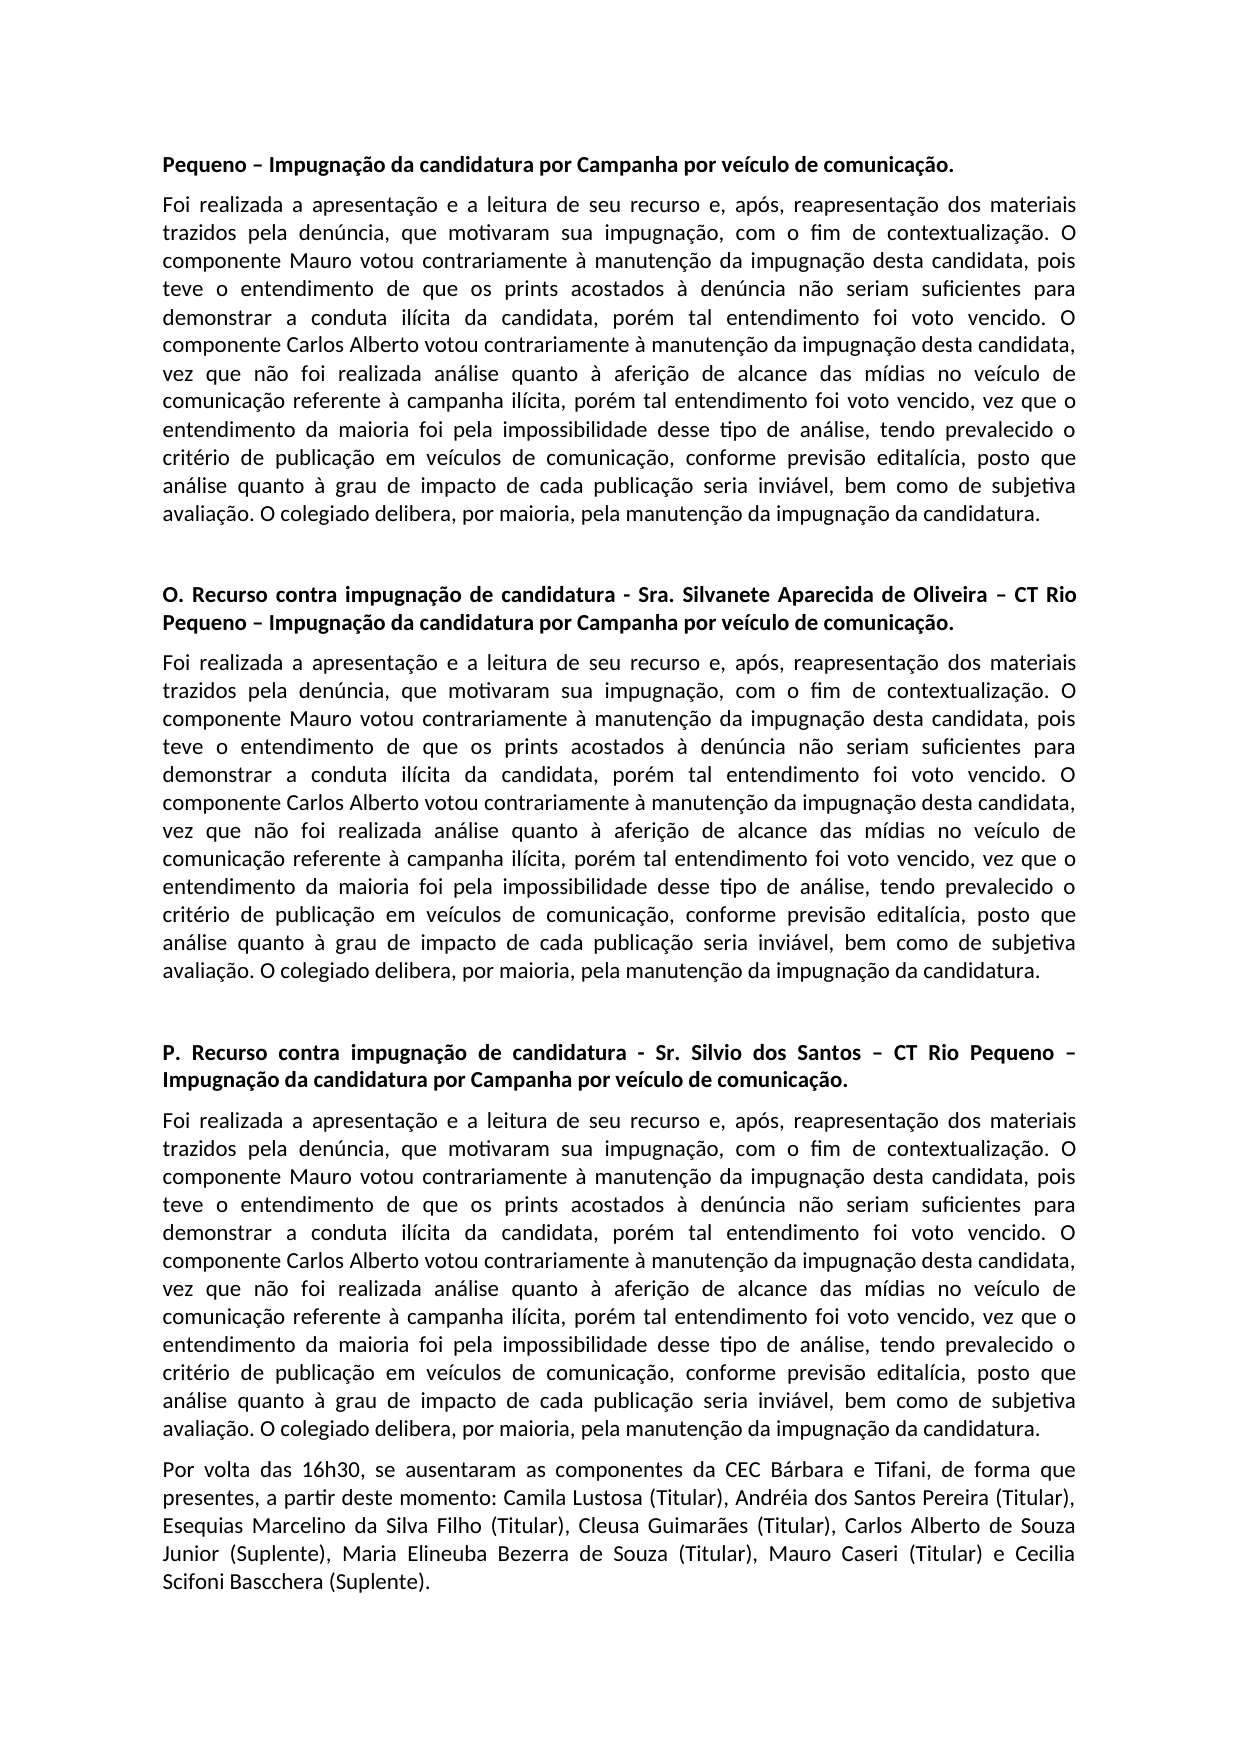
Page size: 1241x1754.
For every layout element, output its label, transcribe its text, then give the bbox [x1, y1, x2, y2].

text Foi realizada a apresentação e a leitura de seu recurso e, após, reapresentação dos materiais trazidos pela denúncia, que motivaram sua impugnação, com o fim de contextualização. O componente Mauro votou contrariamente à manutenção da impugnação desta candidata, pois teve o entendimento de que os prints acostados à denúncia não seriam suficientes para demonstrar a conduta ilícita da candidata, porém tal entendimento foi voto vencido. O componente Carlos Alberto votou contrariamente à manutenção da impugnação desta candidata, vez que não foi realizada análise quanto à aferição de alcance das mídias no veículo de comunicação referente à campanha ilícita, porém tal entendimento foi voto vencido, vez que o entendimento da maioria foi pela impossibilidade desse tipo de análise, tendo prevalecido o critério de publicação em veículos de comunicação, conforme previsão editalícia, posto que análise quanto à grau de impacto de cada publicação seria inviável, bem como de subjetiva avaliação. O colegiado delibera, por maioria, pela manutenção da impugnação da candidatura. [162, 648, 1078, 984]
text Por volta das 16h30, se ausentaram as componentes da CEC Bárbara e Tifani, de forma que presentes, a partir deste momento: Camila Lustosa (Titular), Andréia dos Santos Pereira (Titular), Esequias Marcelino da Silva Filho (Titular), Cleusa Guimarães (Titular), Carlos Alberto de Souza Junior (Suplente), Maria Elineuba Bezerra de Souza (Titular), Mauro Caseri (Titular) e Cecilia Scifoni Bascchera (Suplente). [162, 1455, 1078, 1595]
text Foi realizada a apresentação e a leitura de seu recurso e, após, reapresentação dos materiais trazidos pela denúncia, que motivaram sua impugnação, com o fim de contextualização. O componente Mauro votou contrariamente à manutenção da impugnação desta candidata, pois teve o entendimento de que os prints acostados à denúncia não seriam suficientes para demonstrar a conduta ilícita da candidata, porém tal entendimento foi voto vencido. O componente Carlos Alberto votou contrariamente à manutenção da impugnação desta candidata, vez que não foi realizada análise quanto à aferição de alcance das mídias no veículo de comunicação referente à campanha ilícita, porém tal entendimento foi voto vencido, vez que o entendimento da maioria foi pela impossibilidade desse tipo de análise, tendo prevalecido o critério de publicação em veículos de comunicação, conforme previsão editalícia, posto que análise quanto à grau de impacto de cada publicação seria inviável, bem como de subjetiva avaliação. O colegiado delibera, por maioria, pela manutenção da impugnação da candidatura. [162, 191, 1078, 527]
text P. Recurso contra impugnação de candidatura - Sr. Silvio dos Santos – CT Rio Pequeno – Impugnação da candidatura por Campanha por veículo de comunicação. [162, 1038, 1078, 1094]
text Pequeno – Impugnação da candidatura por Campanha por veículo de comunicação. [162, 150, 1078, 178]
text O. Recurso contra impugnação de candidatura - Sra. Silvanete Aparecida de Oliveira – CT Rio Pequeno – Impugnação da candidatura por Campanha por veículo de comunicação. [162, 580, 1078, 636]
text Foi realizada a apresentação e a leitura de seu recurso e, após, reapresentação dos materiais trazidos pela denúncia, que motivaram sua impugnação, com o fim de contextualização. O componente Mauro votou contrariamente à manutenção da impugnação desta candidata, pois teve o entendimento de que os prints acostados à denúncia não seriam suficientes para demonstrar a conduta ilícita da candidata, porém tal entendimento foi voto vencido. O componente Carlos Alberto votou contrariamente à manutenção da impugnação desta candidata, vez que não foi realizada análise quanto à aferição de alcance das mídias no veículo de comunicação referente à campanha ilícita, porém tal entendimento foi voto vencido, vez que o entendimento da maioria foi pela impossibilidade desse tipo de análise, tendo prevalecido o critério de publicação em veículos de comunicação, conforme previsão editalícia, posto que análise quanto à grau de impacto de cada publicação seria inviável, bem como de subjetiva avaliação. O colegiado delibera, por maioria, pela manutenção da impugnação da candidatura. [162, 1106, 1078, 1442]
